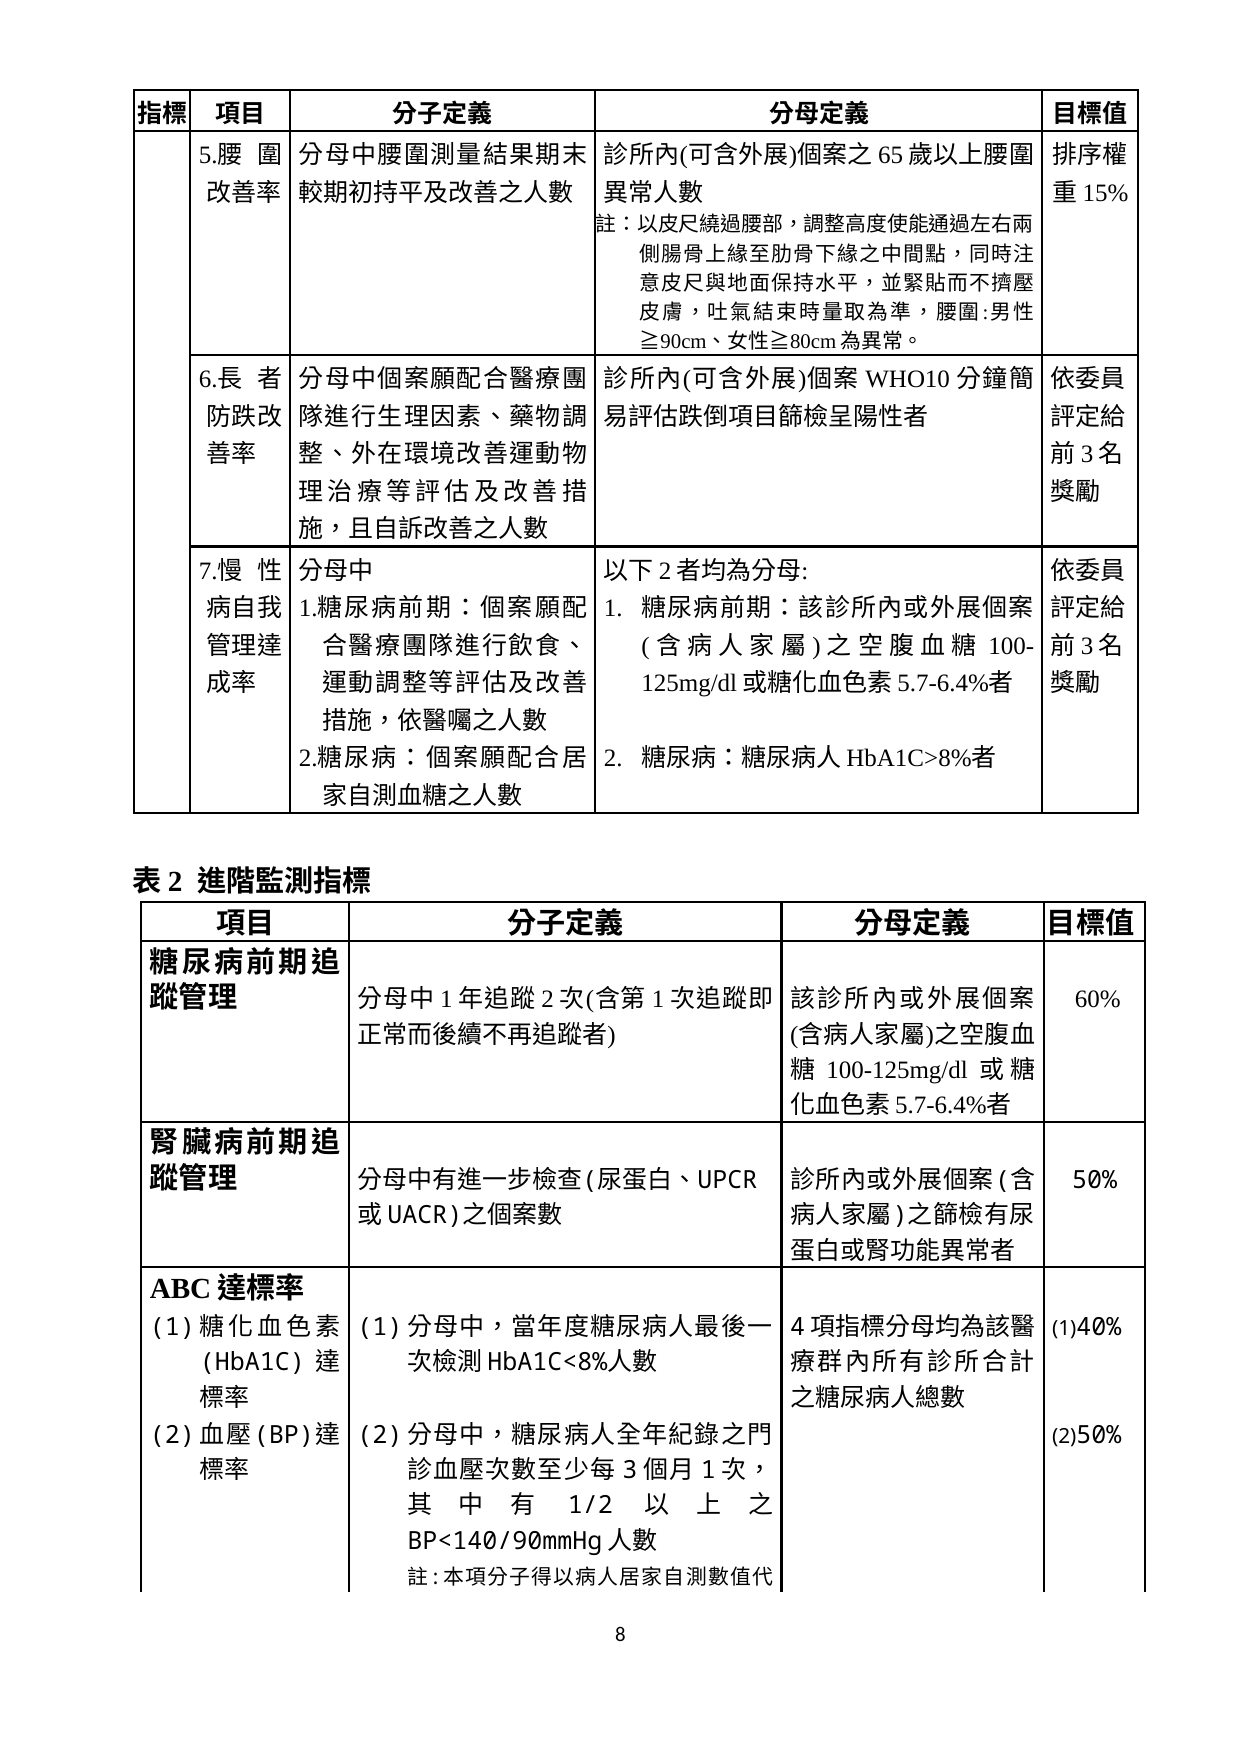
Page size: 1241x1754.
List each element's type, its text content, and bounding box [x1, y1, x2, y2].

table_cell 以下2者均為分母: 糖尿病前期：該診所內或外展個案(含病人家屬)之空腹血糖100-125mg/dl或糖化血色素5.7-6.4%者 糖尿病：糖尿病人HbA1C>8%者 [596, 548, 1041, 812]
table_cell 功能性指標 [135, 132, 189, 812]
table_header 指標 [135, 91, 189, 130]
table_cell 分母中有進一步檢查(尿蛋白、UPCR或UACR)之個案數 [350, 1123, 780, 1266]
table_header 分子定義 [350, 903, 780, 940]
table_cell 長者防跌改善率 [191, 356, 289, 545]
table_cell 分母中個案願配合醫療團隊進行生理因素、藥物調整、外在環境改善運動物理治療等評估及改善措施，且自訴改善之人數 [291, 356, 594, 545]
table_cell 該診所內或外展個案(含病人家屬)之空腹血糖100-125mg/dl或糖化血色素5.7-6.4%者 [783, 942, 1043, 1121]
table_cell 分母中腰圍測量結果期末較期初持平及改善之人數 [291, 132, 594, 354]
table_cell 血壓(BP)達標率 [142, 1413, 348, 1592]
table_cell 分母中，當年度糖尿病人最後一次檢測HbA1C<8%人數 [350, 1305, 780, 1413]
table_header 目標值 [1043, 91, 1137, 130]
table_cell 排序權重15% [1043, 132, 1137, 354]
table_cell 4項指標分母均為該醫療群內所有診所合計之糖尿病人總數 [783, 1305, 1043, 1413]
table_header 分子定義 [291, 91, 594, 130]
table_cell 慢性病自我管理達成率 [191, 548, 289, 812]
table_cell 50% [1045, 1123, 1144, 1266]
table_header 項目 [142, 903, 348, 940]
table_cell 腰圍改善率 [191, 132, 289, 354]
table_cell 診所內或外展個案(含病人家屬)之篩檢有尿蛋白或腎功能異常者 [783, 1123, 1043, 1266]
table_header 分母定義 [783, 903, 1043, 940]
table_cell 糖化血色素(HbA1C)達標率 [142, 1305, 348, 1413]
table_cell ABC達標率 [142, 1268, 348, 1305]
table_cell 40% [1045, 1305, 1144, 1413]
table_header 目標值 [1045, 903, 1144, 940]
table_cell 依委員評定給前3名獎勵 [1043, 548, 1137, 812]
table_cell 分母中 糖尿病前期：個案願配合醫療團隊進行飲食、運動調整等評估及改善措施，依醫囑之人數 糖尿病：個案願配合居家自測血糖之人數 [291, 548, 594, 812]
table_cell 分母中，糖尿病人全年紀錄之門診血壓次數至少每3個月1次，其中有1/2以上之BP<140/90mmHg人數 註:本項分子得以病人居家自測數值代 [350, 1413, 780, 1592]
table_cell 60% [1045, 942, 1144, 1121]
table_cell [1045, 1268, 1144, 1305]
table_cell [783, 1268, 1043, 1305]
table_cell 50% [1045, 1413, 1144, 1592]
table_header 分母定義 [596, 91, 1041, 130]
table_cell 腎臟病前期追蹤管理 [142, 1123, 348, 1266]
table_cell [350, 1268, 780, 1305]
table_cell [783, 1413, 1043, 1592]
text 表2 進階監測指標 [118, 851, 1122, 901]
table_cell 診所內(可含外展)個案WHO10分鐘簡易評估跌倒項目篩檢呈陽性者 [596, 356, 1041, 545]
table_cell 分母中1年追蹤2次(含第1次追蹤即正常而後續不再追蹤者) [350, 942, 780, 1121]
table_cell 糖尿病前期追蹤管理 [142, 942, 348, 1121]
table_cell 依委員評定給前3名獎勵 [1043, 356, 1137, 545]
table_header 項目 [191, 91, 289, 130]
table_cell 診所內(可含外展)個案之65歲以上腰圍異常人數 註：以皮尺繞過腰部，調整高度使能通過左右兩側腸骨上緣至肋骨下緣之中間點，同時注意皮尺與地面保持水平，並緊貼而不擠壓皮膚，吐氣結束時量取為準，腰圍:男性≧90cm、女性≧80cm為異常。 [596, 132, 1041, 354]
